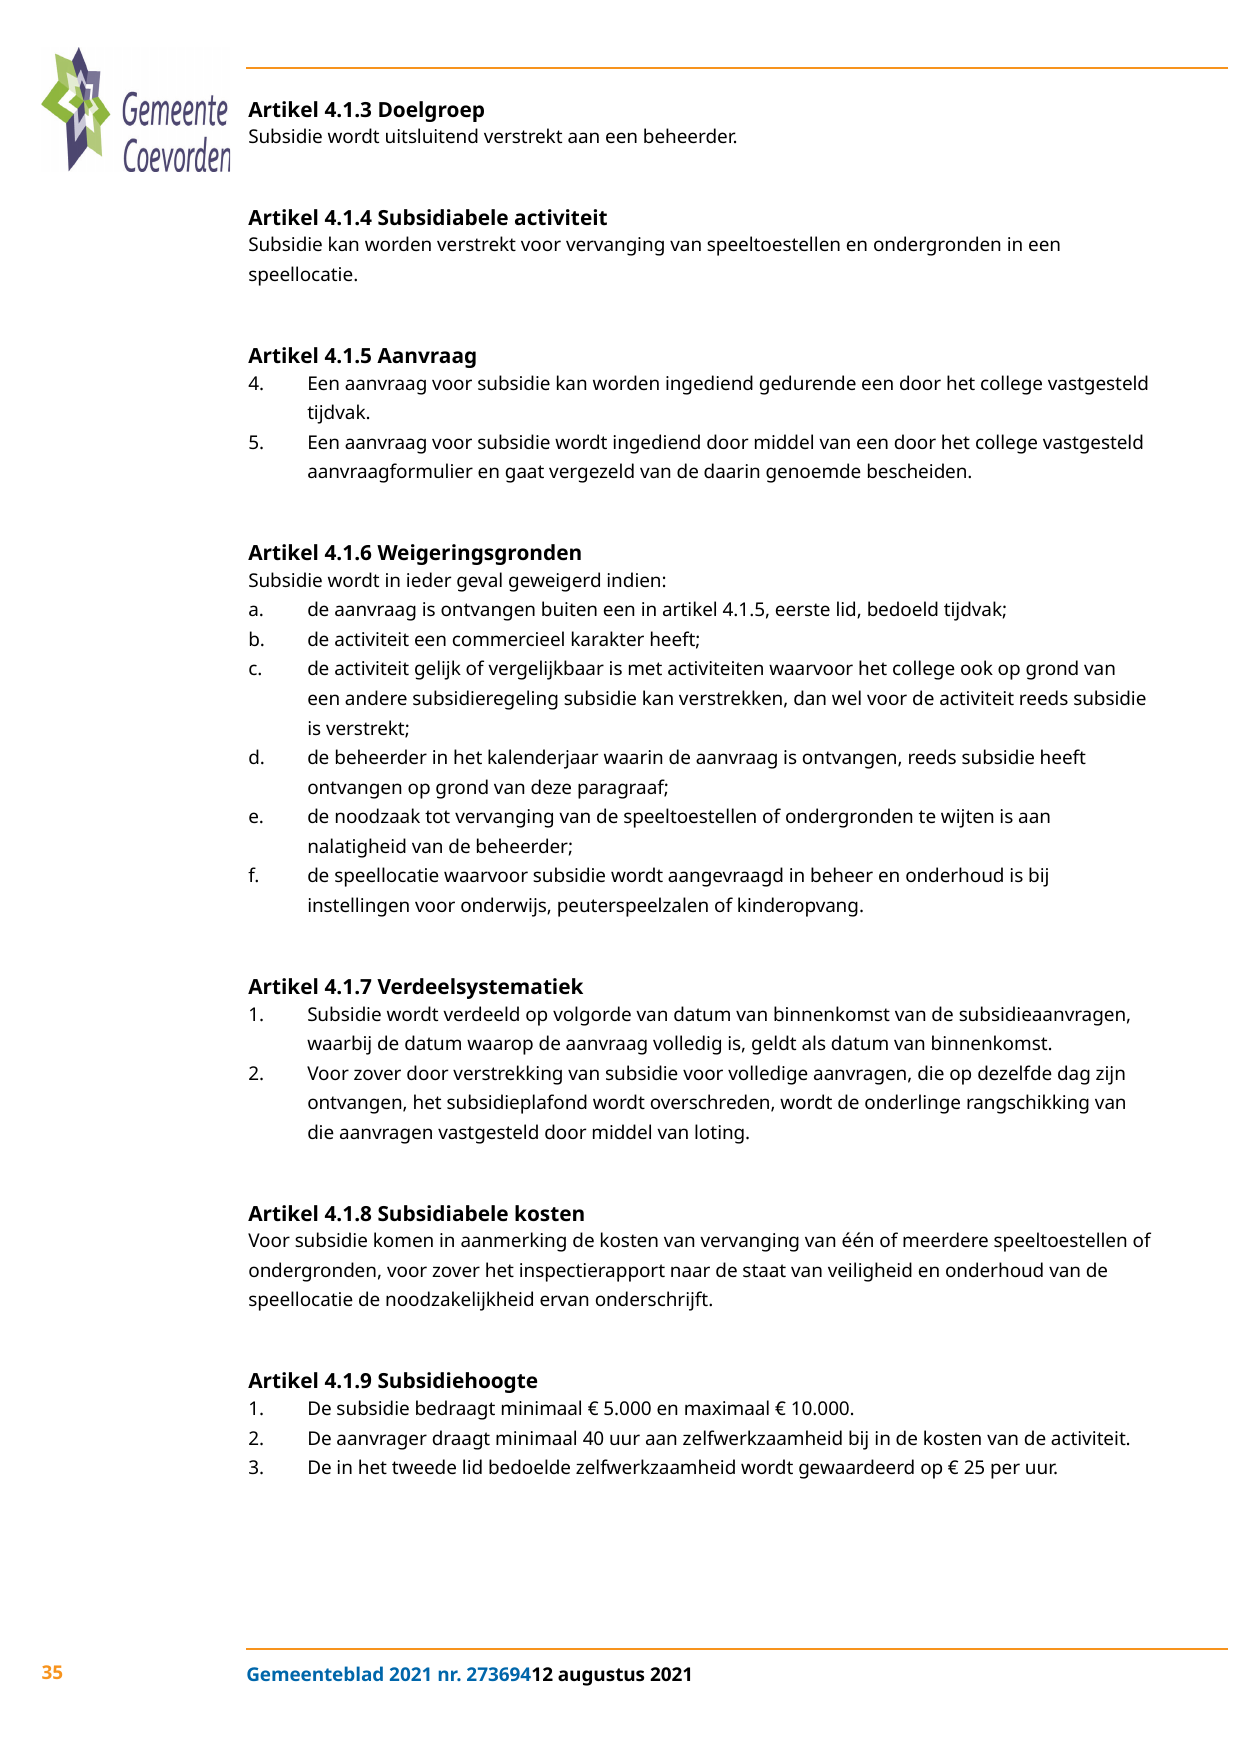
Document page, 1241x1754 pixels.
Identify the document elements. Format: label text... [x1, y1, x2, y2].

list Subsidie wordt verdeeld op volgorde van datum van binnenkomst van de subsidieaanvragen, waarbij de datum waarop de aanvraag volledig is, geldt als datum van binnenkomst. [248, 1001, 1152, 1056]
list De in het tweede lid bedoelde zelfwerkzaamheid wordt gewaardeerd op € 25 per uur. [248, 1454, 1152, 1480]
list de activiteit gelijk of vergelijkbaar is met activiteiten waarvoor het college ook op grond van een andere subsidieregeling subsidie kan verstrekken, dan wel voor de activiteit reeds subsidie is verstrekt; [248, 656, 1152, 741]
text Artikel 4.1.8 Subsidiabele kosten [248, 1199, 1152, 1227]
text Artikel 4.1.7 Verdeelsystematiek [248, 972, 1152, 1001]
list de activiteit een commercieel karakter heeft; [248, 626, 1152, 652]
text Voor subsidie komen in aanmerking de kosten van vervanging van één of meerdere speeltoestellen of ondergronden, voor zover het inspectierapport naar de staat van veiligheid en onderhoud van de speellocatie de noodzakelijkheid ervan onderschrijft. [248, 1227, 1152, 1312]
text Artikel 4.1.5 Aanvraag [248, 341, 1152, 370]
text Artikel 4.1.6 Weigeringsgronden [248, 538, 1152, 567]
picture [41, 47, 231, 172]
list de aanvraag is ontvangen buiten een in artikel 4.1.5, eerste lid, bedoeld tijdvak; [248, 596, 1152, 622]
list De aanvrager draagt minimaal 40 uur aan zelfwerkzaamheid bij in de kosten van de activiteit. [248, 1425, 1152, 1450]
text Subsidie wordt in ieder geval geweigerd indien: [248, 567, 1152, 593]
text Artikel 4.1.4 Subsidiabele activiteit [248, 203, 1152, 232]
list de beheerder in het kalenderjaar waarin de aanvraag is ontvangen, reeds subsidie heeft ontvangen op grond van deze paragraaf; [248, 744, 1152, 800]
list de noodzaak tot vervanging van de speeltoestellen of ondergronden te wijten is aan nalatigheid van de beheerder; [248, 803, 1152, 859]
list de speellocatie waarvoor subsidie wordt aangevraagd in beheer en onderhoud is bij instellingen voor onderwijs, peuterspeelzalen of kinderopvang. [248, 863, 1152, 918]
text Subsidie kan worden verstrekt voor vervanging van speeltoestellen en ondergronden in een speellocatie. [248, 232, 1152, 287]
list De subsidie bedraagt minimaal € 5.000 en maximaal € 10.000. [248, 1395, 1152, 1421]
list Een aanvraag voor subsidie kan worden ingediend gedurende een door het college vastgesteld tijdvak. [248, 370, 1152, 425]
text Artikel 4.1.3 Doelgroep [248, 95, 1152, 123]
text Artikel 4.1.9 Subsidiehoogte [248, 1367, 1152, 1395]
list Een aanvraag voor subsidie wordt ingediend door middel van een door het college vastgesteld aanvraagformulier en gaat vergezeld van de daarin genoemde bescheiden. [248, 429, 1152, 484]
text Subsidie wordt uitsluitend verstrekt aan een beheerder. [248, 123, 1152, 149]
list Voor zover door verstrekking van subsidie voor volledige aanvragen, die op dezelfde dag zijn ontvangen, het subsidieplafond wordt overschreden, wordt de onderlinge rangschikking van die aanvragen vastgesteld door middel van loting. [248, 1060, 1152, 1145]
